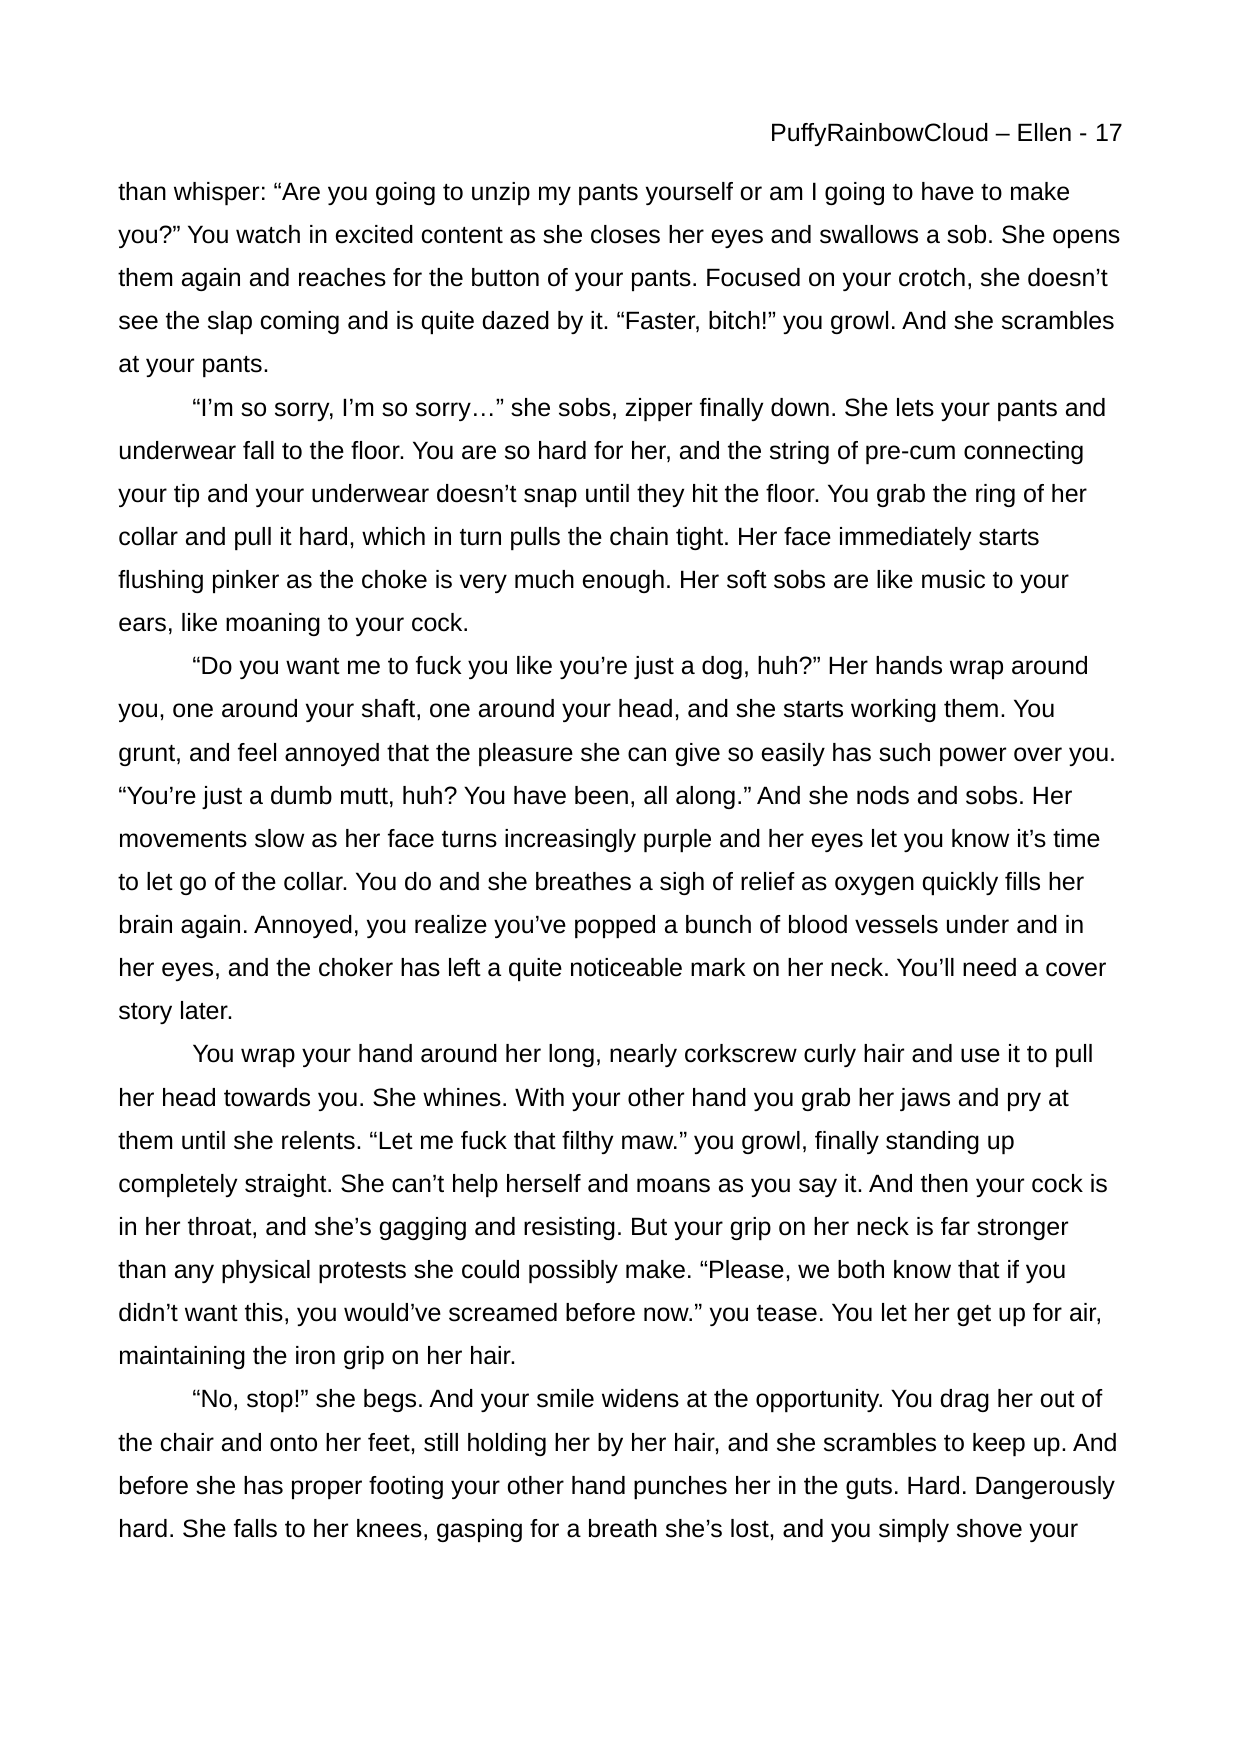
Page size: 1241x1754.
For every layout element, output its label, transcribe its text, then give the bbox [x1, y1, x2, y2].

text “Do you want me to fuck you like you’re just a dog, huh?” Her hands wrap around you, one around your shaft, one around your head, and she starts working them. You grunt, and feel annoyed that the pleasure she can give so easily has such power over you. “You’re just a dumb mutt, huh? You have been, all along.” And she nods and sobs. Her movements slow as her face turns increasingly purple and her eyes let you know it’s time to let go of the collar. You do and she breathes a sigh of relief as oxygen quickly fills her brain again. Annoyed, you realize you’ve popped a bunch of blood vessels under and in her eyes, and the choker has left a quite noticeable mark on her neck. You’ll need a cover story later. [118, 651, 1122, 1025]
text “No, stop!” she begs. And your smile widens at the opportunity. You drag her out of the chair and onto her feet, still holding her by her hair, and she scrambles to keep up. And before she has proper footing your other hand punches her in the guts. Hard. Dangerously hard. She falls to her knees, gasping for a breath she’s lost, and you simply shove your [118, 1384, 1122, 1542]
text than whisper: “Are you going to unzip my pants yourself or am I going to have to make you?” You watch in excited content as she closes her eyes and swallows a sob. She opens them again and reaches for the button of your pants. Focused on your crotch, she doesn’t see the slap coming and is quite dazed by it. “Faster, bitch!” you growl. And she scrambles at your pants. “I’m so sorry, I’m so sorry…” she sobs, zipper finally down. She lets your pants and underwear fall to the floor. You are so hard for her, and the string of pre-cum connecting your tip and your underwear doesn’t snap until they hit the floor. You grab the ring of her collar and pull it hard, which in turn pulls the chain tight. Her face immediately starts flushing pinker as the choke is very much enough. Her soft sobs are like music to your ears, like moaning to your cock. [118, 177, 1122, 637]
text You wrap your hand around her long, nearly corkscrew curly hair and use it to pull her head towards you. She whines. With your other hand you grab her jaws and pry at them until she relents. “Let me fuck that filthy maw.” you growl, finally standing up completely straight. She can’t help herself and moans as you say it. And then your cock is in her throat, and she’s gagging and resisting. But your grip on her neck is far stronger than any physical protests she could possibly make. “Please, we both know that if you didn’t want this, you would’ve screamed before now.” you tease. You let her get up for air, maintaining the iron grip on her hair. [118, 1039, 1122, 1370]
